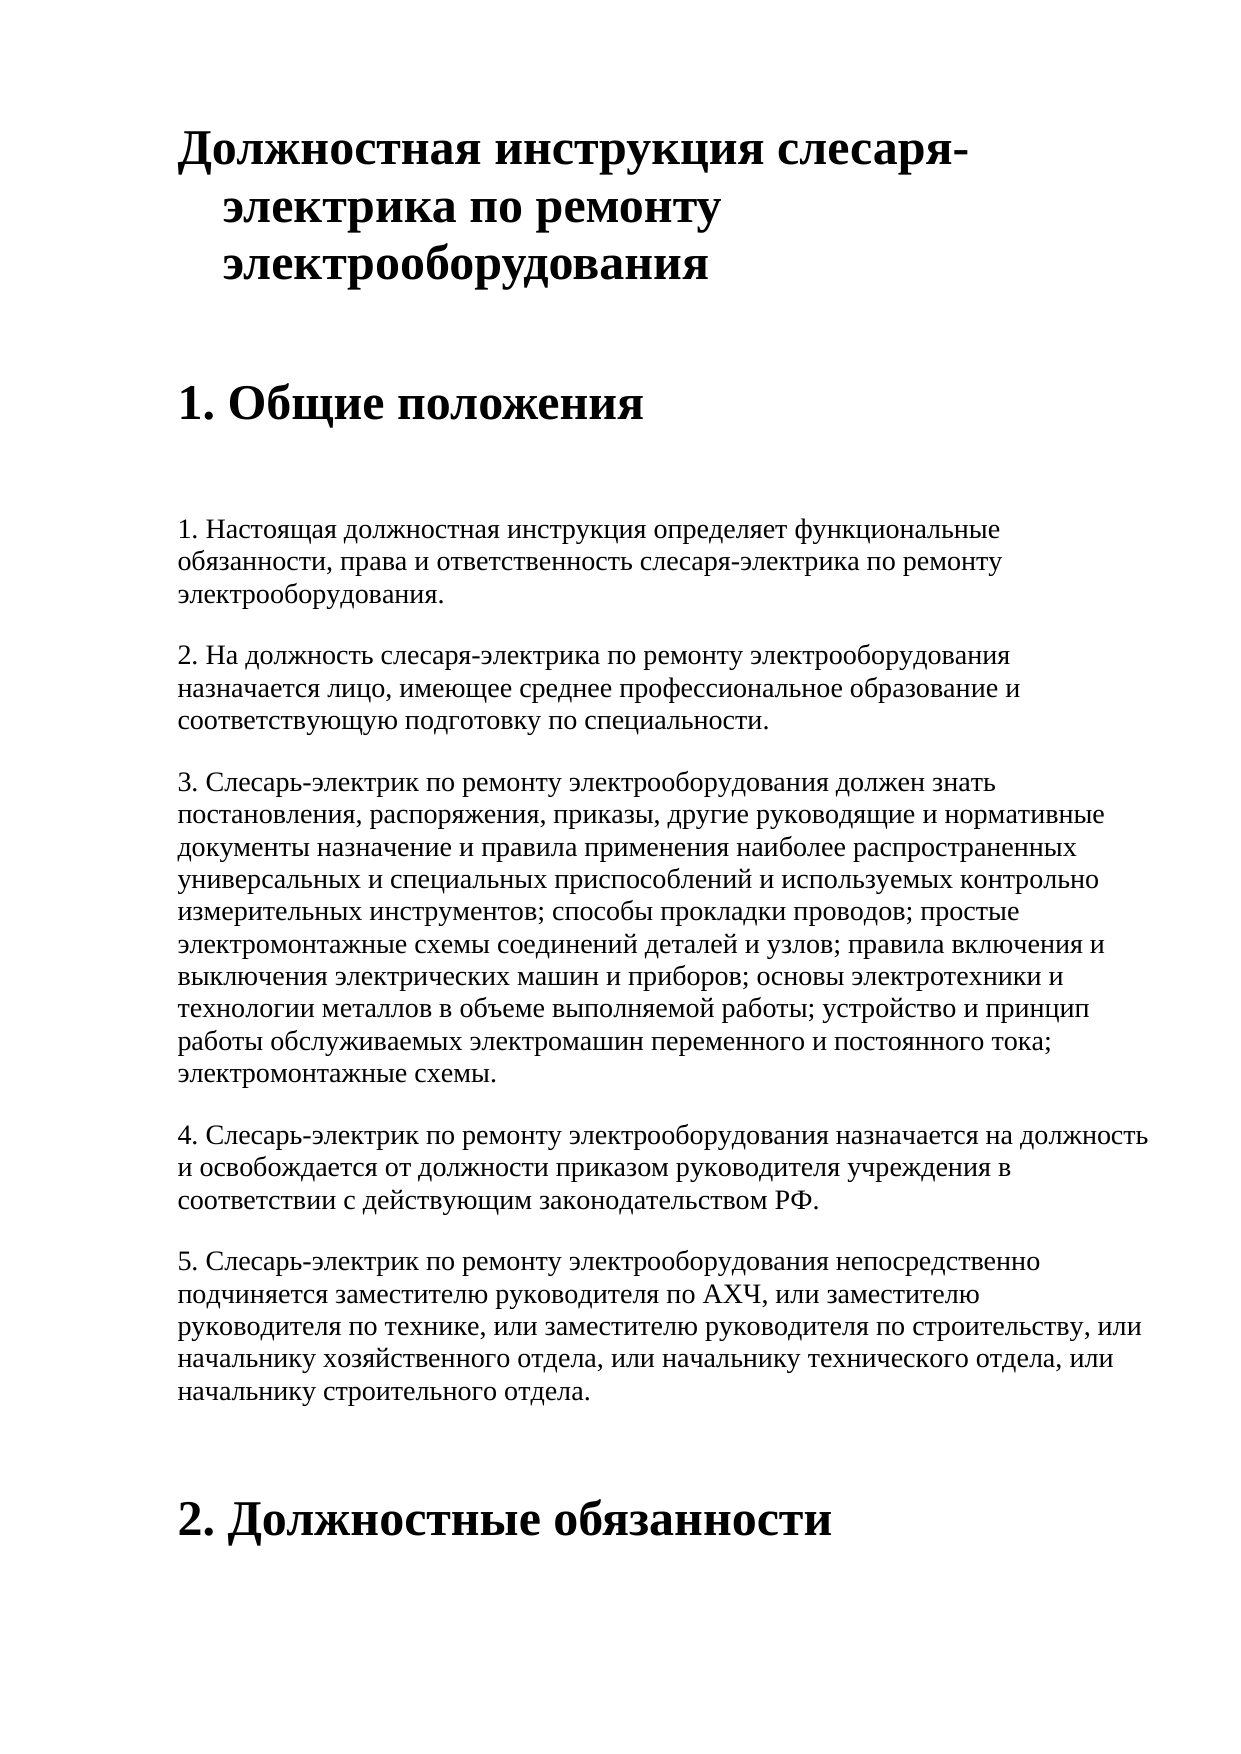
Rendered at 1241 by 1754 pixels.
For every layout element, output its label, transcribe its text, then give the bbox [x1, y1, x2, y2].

text 2. На должность слесаря-электрика по ремонту электрооборудования назначается лицо, имеющее среднее профессиональное образование и соответствующую подготовку по специальности. [177, 638, 1152, 736]
text 1. Настоящая должностная инструкция определяет функциональные обязанности, права и ответственность слесаря-электрика по ремонту электрооборудования. [177, 512, 1152, 609]
text 3. Слесарь-электрик по ремонту электрооборудования должен знать постановления, распоряжения, приказы, другие руководящие и нормативные документы назначение и правила применения наиболее распространенных универсальных и специальных приспособлений и используемых контрольно измерительных инструментов; способы прокладки проводов; простые электромонтажные схемы соединений деталей и узлов; правила включения и выключения электрических машин и приборов; основы электротехники и технологии металлов в объеме выполняемой работы; устройство и принцип работы обслуживаемых электромашин переменного и постоянного тока; электромонтажные схемы. [177, 765, 1152, 1089]
subtitle 1. Общие положения [177, 373, 1152, 430]
text 4. Слесарь-электрик по ремонту электрооборудования назначается на должность и освобождается от должности приказом руководителя учреждения в соответствии с действующим законодательством РФ. [177, 1118, 1152, 1215]
subtitle Должностная инструкция слесаря-электрика по ремонту электрооборудования [177, 118, 1152, 291]
text 5. Слесарь-электрик по ремонту электрооборудования непосредственно подчиняется заместителю руководителя по АХЧ, или заместителю руководителя по технике, или заместителю руководителя по строительству, или начальнику хозяйственного отдела, или начальнику технического отдела, или начальнику строительного отдела. [177, 1244, 1152, 1406]
subtitle 2. Должностные обязанности [177, 1488, 1152, 1546]
